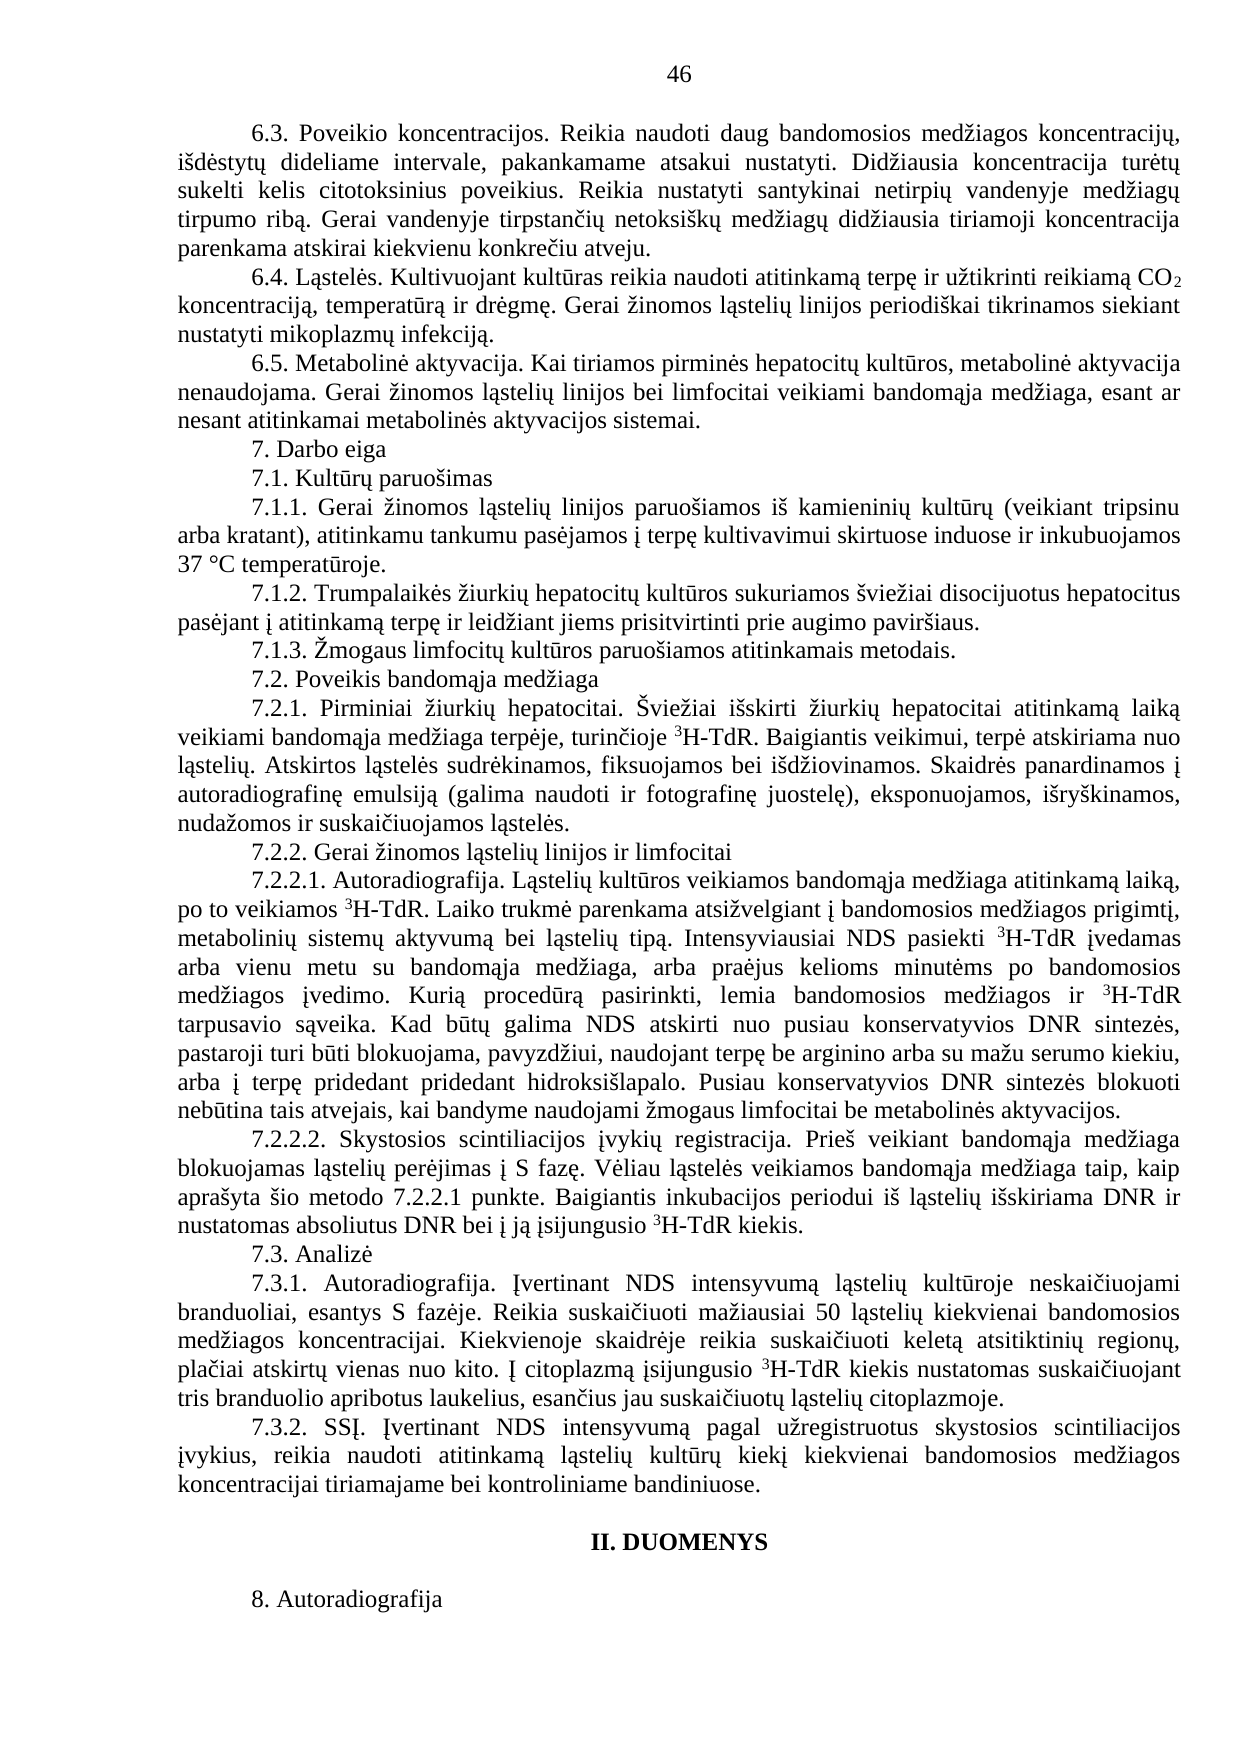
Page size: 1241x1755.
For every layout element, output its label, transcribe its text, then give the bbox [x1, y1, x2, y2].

text 7. Darbo eiga [177, 434, 1181, 463]
text 6.5. Metabolinė aktyvacija. Kai tiriamos pirminės hepatocitų kultūros, metabolinė aktyvacija nenaudojama. Gerai žinomos ląstelių linijos bei limfocitai veikiami bandomąja medžiaga, esant ar nesant atitinkamai metabolinės aktyvacijos sistemai. [177, 348, 1181, 434]
text 7.2.2.1. Autoradiografija. Ląstelių kultūros veikiamos bandomąja medžiaga atitinkamą laiką, po to veikiamos 3H-TdR. Laiko trukmė parenkama atsižvelgiant į bandomosios medžiagos prigimtį, metabolinių sistemų aktyvumą bei ląstelių tipą. Intensyviausiai NDS pasiekti 3H-TdR įvedamas arba vienu metu su bandomąja medžiaga, arba praėjus kelioms minutėms po bandomosios medžiagos įvedimo. Kurią procedūrą pasirinkti, lemia bandomosios medžiagos ir 3H-TdR tarpusavio sąveika. Kad būtų galima NDS atskirti nuo pusiau konservatyvios DNR sintezės, pastaroji turi būti blokuojama, pavyzdžiui, naudojant terpę be arginino arba su mažu serumo kiekiu, arba į terpę pridedant pridedant hidroksišlapalo. Pusiau konservatyvios DNR sintezės blokuoti nebūtina tais atvejais, kai bandyme naudojami žmogaus limfocitai be metabolinės aktyvacijos. [177, 866, 1181, 1124]
text 7.1.3. Žmogaus limfocitų kultūros paruošiamos atitinkamais metodais. [177, 636, 1181, 664]
text 7.2.2. Gerai žinomos ląstelių linijos ir limfocitai [177, 837, 1181, 866]
text 8. Autoradiografija [177, 1584, 1181, 1613]
text 7.1. Kultūrų paruošimas [177, 463, 1181, 492]
text 7.3.2. SSĮ. Įvertinant NDS intensyvumą pagal užregistruotus skystosios scintiliacijos įvykius, reikia naudoti atitinkamą ląstelių kultūrų kiekį kiekvienai bandomosios medžiagos koncentracijai tiriamajame bei kontroliniame bandiniuose. [177, 1412, 1181, 1498]
text 7.2. Poveikis bandomąja medžiaga [177, 664, 1181, 693]
text 7.1.2. Trumpalaikės žiurkių hepatocitų kultūros sukuriamos šviežiai disocijuotus hepatocitus pasėjant į atitinkamą terpę ir leidžiant jiems prisitvirtinti prie augimo paviršiaus. [177, 578, 1181, 636]
text II. Duomenys [177, 1527, 1181, 1556]
text 7.2.1. Pirminiai žiurkių hepatocitai. Šviežiai išskirti žiurkių hepatocitai atitinkamą laiką veikiami bandomąja medžiaga terpėje, turinčioje 3H-TdR. Baigiantis veikimui, terpė atskiriama nuo ląstelių. Atskirtos ląstelės sudrėkinamos, fiksuojamos bei išdžiovinamos. Skaidrės panardinamos į autoradiografinę emulsiją (galima naudoti ir fotografinę juostelę), eksponuojamos, išryškinamos, nudažomos ir suskaičiuojamos ląstelės. [177, 693, 1181, 837]
text 6.4. Ląstelės. Kultivuojant kultūras reikia naudoti atitinkamą terpę ir užtikrinti reikiamą CO2 koncentraciją, temperatūrą ir drėgmę. Gerai žinomos ląstelių linijos periodiškai tikrinamos siekiant nustatyti mikoplazmų infekciją. [177, 262, 1181, 348]
text 6.3. Poveikio koncentracijos. Reikia naudoti daug bandomosios medžiagos koncentracijų, išdėstytų dideliame intervale, pakankamame atsakui nustatyti. Didžiausia koncentracija turėtų sukelti kelis citotoksinius poveikius. Reikia nustatyti santykinai netirpių vandenyje medžiagų tirpumo ribą. Gerai vandenyje tirpstančių netoksiškų medžiagų didžiausia tiriamoji koncentracija parenkama atskirai kiekvienu konkrečiu atveju. [177, 118, 1181, 262]
text 7.2.2.2. Skystosios scintiliacijos įvykių registracija. Prieš veikiant bandomąja medžiaga blokuojamas ląstelių perėjimas į S fazę. Vėliau ląstelės veikiamos bandomąja medžiaga taip, kaip aprašyta šio metodo 7.2.2.1 punkte. Baigiantis inkubacijos periodui iš ląstelių išskiriama DNR ir nustatomas absoliutus DNR bei į ją įsijungusio 3H-TdR kiekis. [177, 1124, 1181, 1239]
text 7.3.1. Autoradiografija. Įvertinant NDS intensyvumą ląstelių kultūroje neskaičiuojami branduoliai, esantys S fazėje. Reikia suskaičiuoti mažiausiai 50 ląstelių kiekvienai bandomosios medžiagos koncentracijai. Kiekvienoje skaidrėje reikia suskaičiuoti keletą atsitiktinių regionų, plačiai atskirtų vienas nuo kito. Į citoplazmą įsijungusio 3H-TdR kiekis nustatomas suskaičiuojant tris branduolio apribotus laukelius, esančius jau suskaičiuotų ląstelių citoplazmoje. [177, 1268, 1181, 1412]
text 7.1.1. Gerai žinomos ląstelių linijos paruošiamos iš kamieninių kultūrų (veikiant tripsinu arba kratant), atitinkamu tankumu pasėjamos į terpę kultivavimui skirtuose induose ir inkubuojamos 37 °C temperatūroje. [177, 492, 1181, 578]
text 7.3. Analizė [177, 1239, 1181, 1268]
